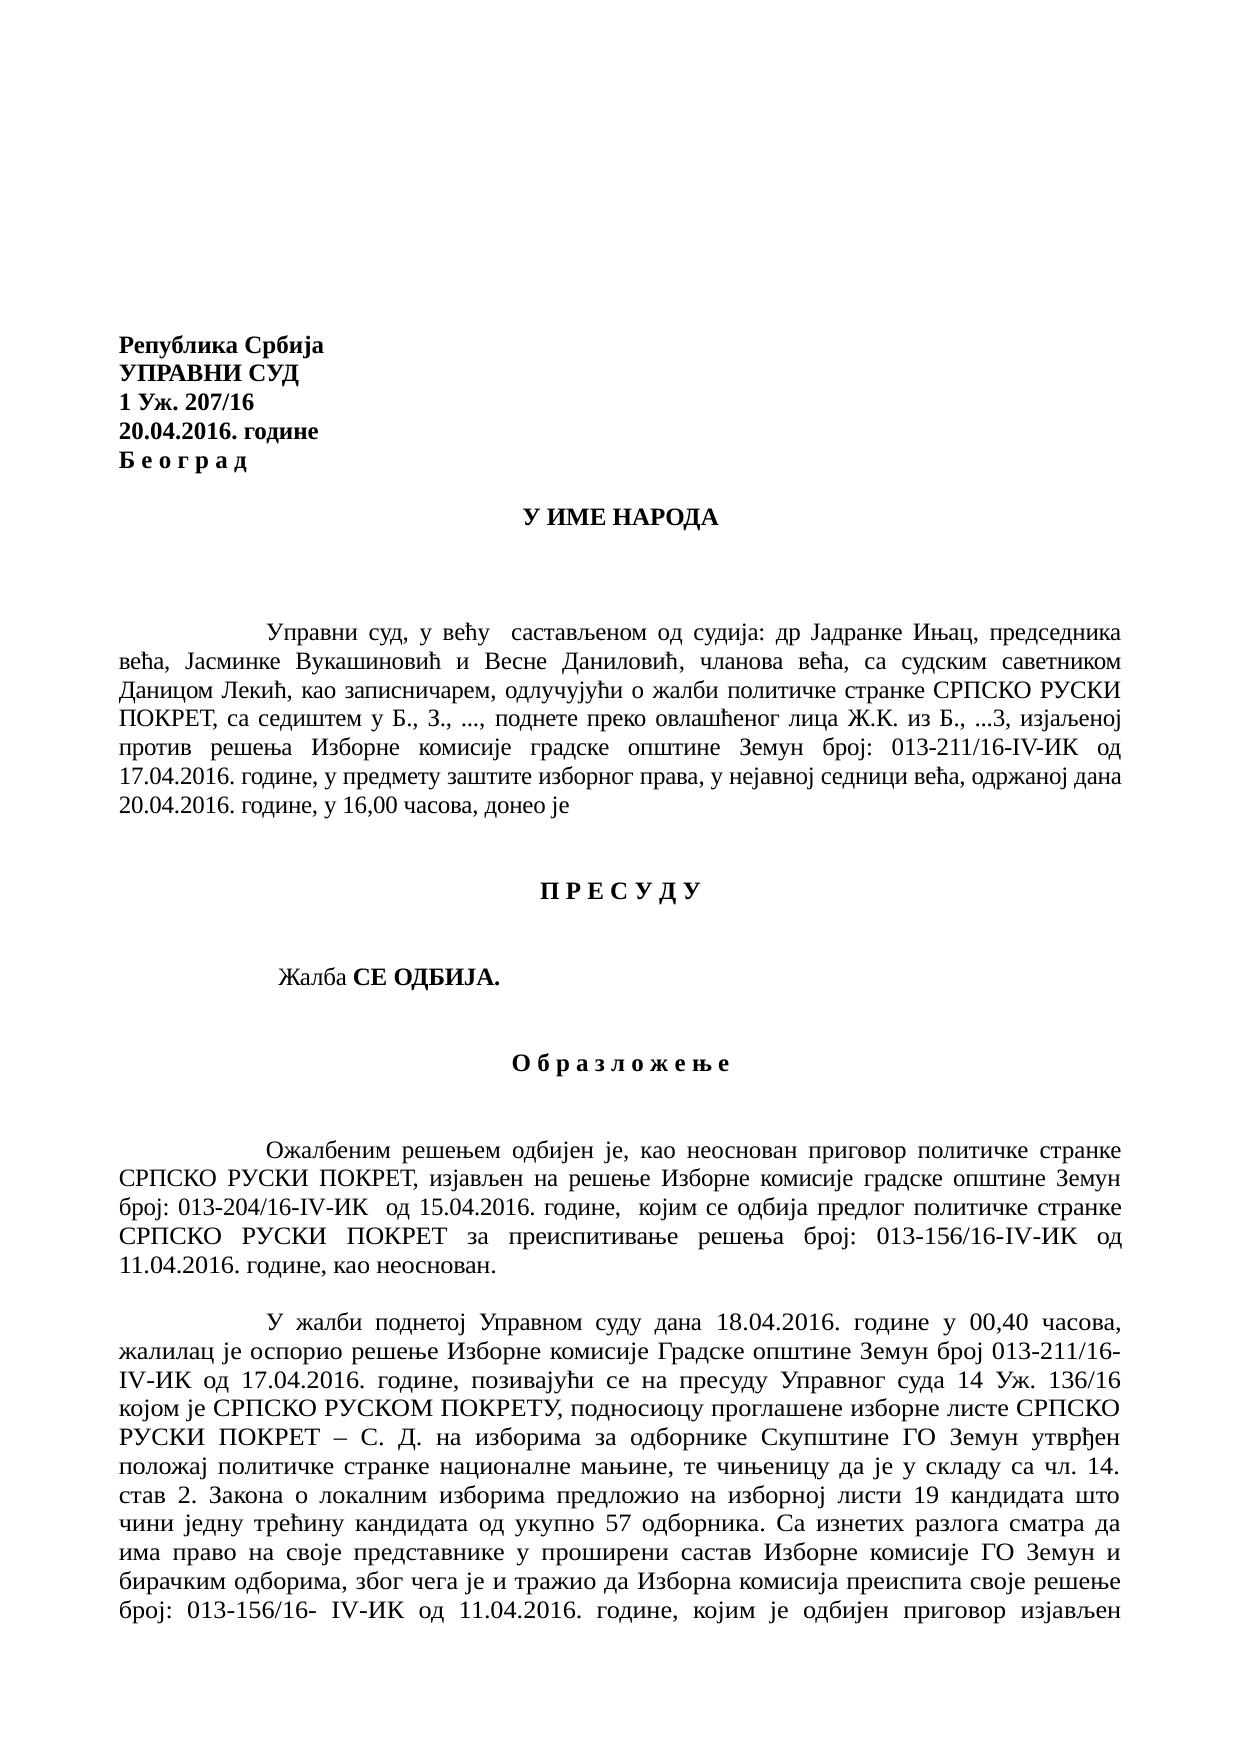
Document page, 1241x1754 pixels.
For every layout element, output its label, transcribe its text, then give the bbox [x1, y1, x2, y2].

text О б р а з л о ж е њ е [118, 1048, 1122, 1077]
text 20.04.2016. године [118, 416, 1122, 445]
text Б е о г р а д [118, 445, 1122, 473]
text П Р Е С У Д У [118, 876, 1122, 905]
text 1 Уж. 207/16 [118, 387, 1122, 416]
text Република Србија [118, 118, 1122, 358]
text У ИМЕ НАРОДА [118, 502, 1122, 531]
text Ожалбеним решењем одбијен је, као неоснован приговор политичке странке СРПСКО РУСКИ ПОКРЕТ, изјављен на решење Изборне комисије градске општине Земун број: 013-204/16-IV-ИК од 15.04.2016. године, којим се одбија предлог политичке странке СРПСКО РУСКИ ПОКРЕТ за преиспитивање решења број: 013-156/16-IV-ИК од 11.04.2016. године, као неоснован. [118, 1135, 1122, 1278]
text Жалба СЕ ОДБИЈА. [118, 962, 1122, 991]
text УПРАВНИ СУД [118, 358, 1122, 387]
text Управни суд, у већу састављеном од судија: др Јадранке Ињац, председника већа, Јасминке Вукашиновић и Весне Даниловић, чланова већа, са судским саветником Даницом Лекић, као записничарем, одлучујући о жалби политичке странке СРПСКО РУСКИ ПОКРЕТ, са седиштем у Б., З., ..., поднете преко овлашћеног лица Ж.К. из Б., ...3, изјаљеној против решења Изборне комисије градске општине Земун број: 013-211/16-IV-ИК од 17.04.2016. године, у предмету заштите изборног права, у нејавној седници већа, одржаној дана 20.04.2016. године, у 16,00 часова, донео је [118, 617, 1122, 818]
text У жалби поднетој Управном суду дана 18.04.2016. године у 00,40 часова, жалилац је оспорио решење Изборне комисије Градске општине Земун број 013-211/16-IV-ИК од 17.04.2016. године, позивајући се на пресуду Управног суда 14 Уж. 136/16 којом је СРПСКО РУСКОМ ПОКРЕТУ, подносиоцу проглашене изборне листе СРПСКО РУСКИ ПОКРЕТ – С. Д. на изборима за одборнике Скупштине ГО Земун утврђен положај политичке странке националне мањине, те чињеницу да је у складу са чл. 14. став 2. Закона о локалним изборима предложио на изборној листи 19 кандидата што чини једну трећину кандидата од укупно 57 одборника. Са изнетих разлога сматра да има право на своје представнике у проширени састав Изборне комисије ГО Земун и бирачким одборима, због чега је и тражио да Изборна комисија преиспита своје решење број: 013-156/16- IV-ИК од 11.04.2016. године, којим је одбијен приговор изјављен [118, 1307, 1122, 1623]
